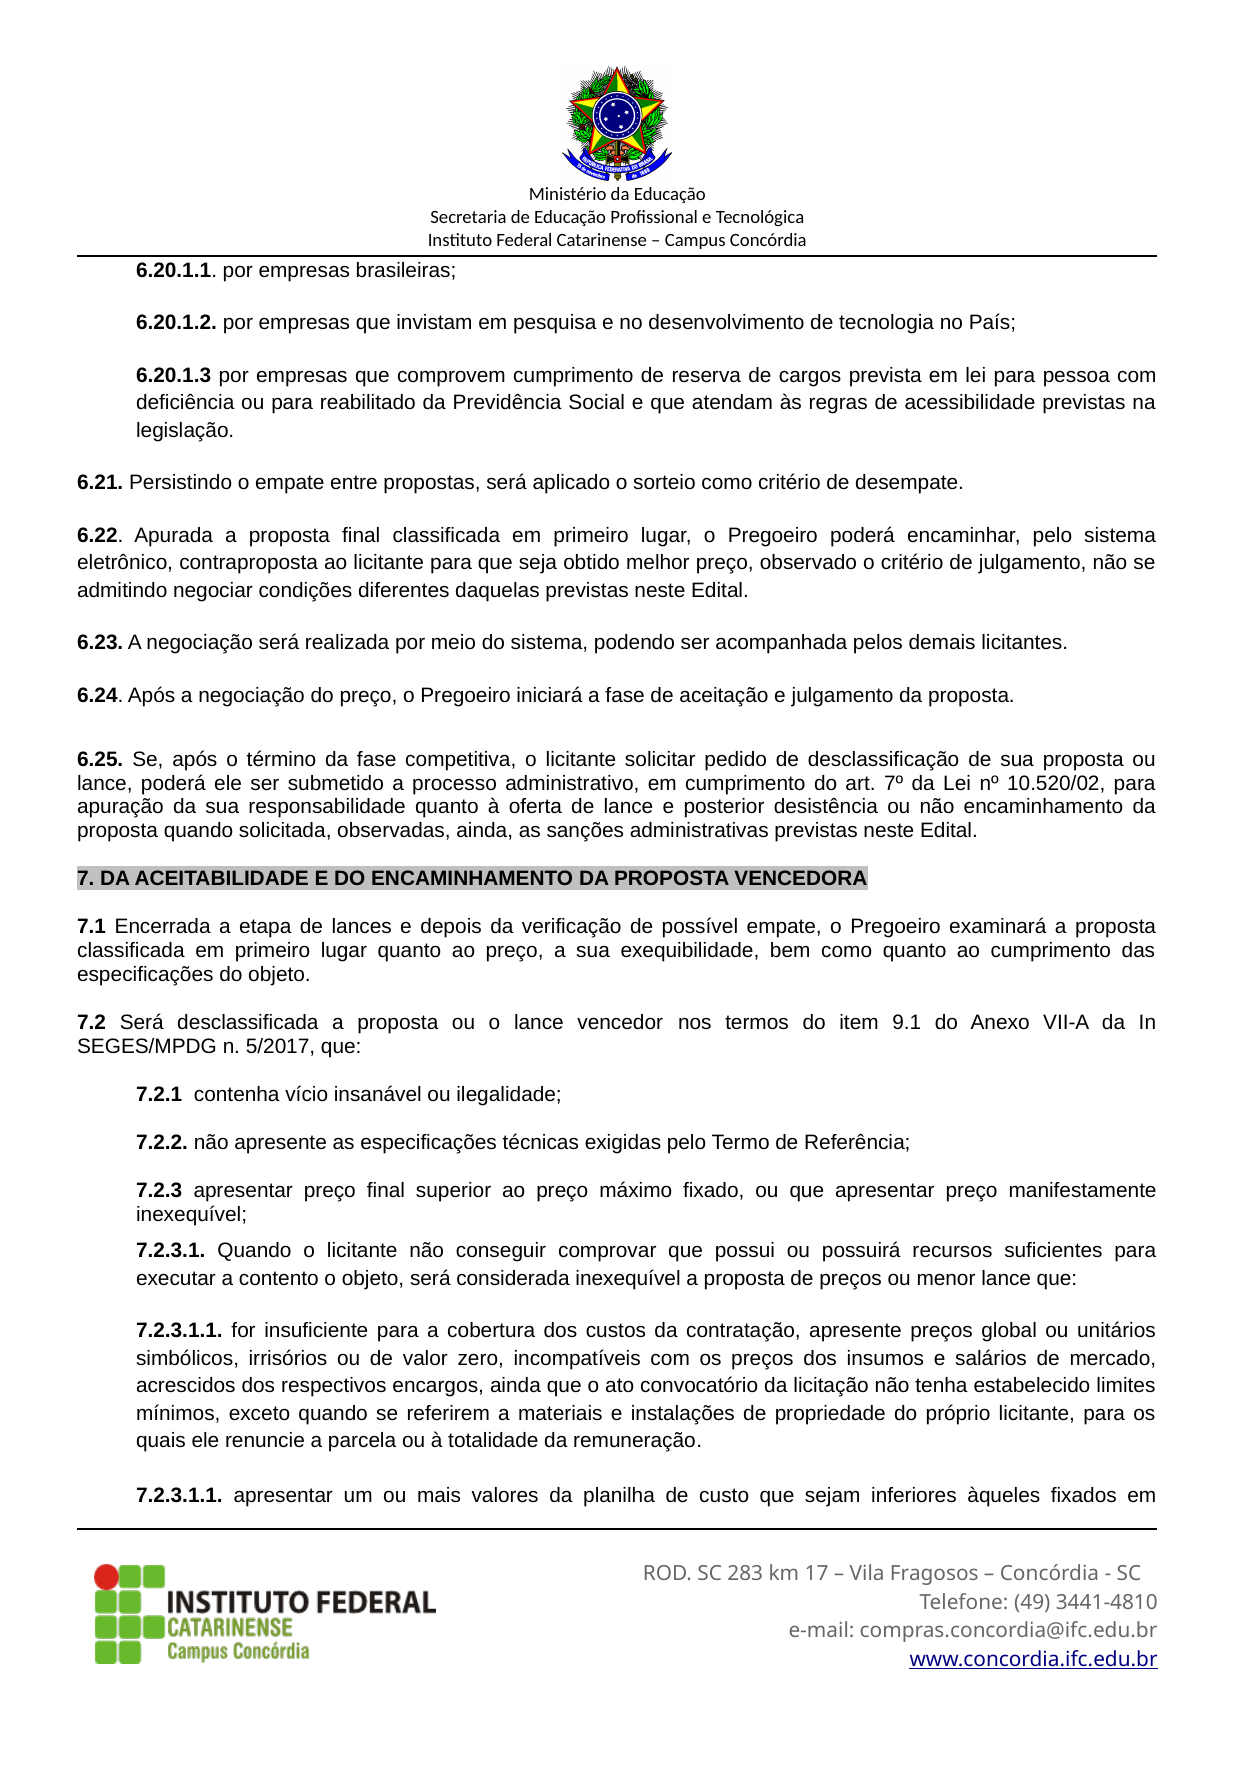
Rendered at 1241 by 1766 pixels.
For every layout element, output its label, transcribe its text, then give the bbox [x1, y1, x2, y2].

text 6.25. Se, após o término da fase competitiva, o licitante solicitar pedido de desclassificação de sua proposta ou lance, poderá ele ser submetido a processo administrativo, em cumprimento do art. 7º da Lei nº 10.520/02, para apuração da sua responsabilidade quanto à oferta de lance e posterior desistência ou não encaminhamento da proposta quando solicitada, observadas, ainda, as sanções administrativas previstas neste Edital. [77, 746, 1157, 842]
text 7.2.2. não apresente as especificações técnicas exigidas pelo Termo de Referência; [136, 1130, 1157, 1154]
list 7.2.3.1.1. for insuficiente para a cobertura dos custos da contratação, apresente preços global ou unitários simbólicos, irrisórios ou de valor zero, incompatíveis com os preços dos insumos e salários de mercado, acrescidos dos respectivos encargos, ainda que o ato convocatório da licitação não tenha estabelecido limites mínimos, exceto quando se referirem a materiais e instalações de propriedade do próprio licitante, para os quais ele renuncie a parcela ou à totalidade da remuneração. [136, 1318, 1157, 1452]
list 6.23. A negociação será realizada por meio do sistema, podendo ser acompanhada pelos demais licitantes. [77, 630, 1157, 654]
picture [94, 1564, 436, 1664]
list 6.22. Apurada a proposta final classificada em primeiro lugar, o Pregoeiro poderá encaminhar, pelo sistema eletrônico, contraproposta ao licitante para que seja obtido melhor preço, observado o critério de julgamento, não se admitindo negociar condições diferentes daquelas previstas neste Edital. [77, 522, 1157, 601]
list 6.20.1.3 por empresas que comprovem cumprimento de reserva de cargos prevista em lei para pessoa com deficiência ou para reabilitado da Previdência Social e que atendam às regras de acessibilidade previstas na legislação. [136, 362, 1157, 441]
list 7.2.3.1.1. apresentar um ou mais valores da planilha de custo que sejam inferiores àqueles fixados em [136, 1483, 1157, 1507]
text 7.2.1 contenha vício insanável ou ilegalidade; [136, 1082, 1157, 1106]
text 7. DA ACEITABILIDADE E DO ENCAMINHAMENTO DA PROPOSTA VENCEDORA [77, 866, 1157, 890]
text 7.2.3 apresentar preço final superior ao preço máximo fixado, ou que apresentar preço manifestamente inexequível; [136, 1178, 1157, 1226]
list 6.20.1.1. por empresas brasileiras; [136, 257, 1157, 281]
list 7.2.3.1. Quando o licitante não conseguir comprovar que possui ou possuirá recursos suficientes para executar a contento o objeto, será considerada inexequível a proposta de preços ou menor lance que: [136, 1238, 1157, 1289]
text 7.2 Será desclassificada a proposta ou o lance vencedor nos termos do item 9.1 do Anexo VII-A da In SEGES/MPDG n. 5/2017, que: [77, 1010, 1157, 1058]
list 6.20.1.2. por empresas que invistam em pesquisa e no desenvolvimento de tecnologia no País; [136, 310, 1157, 334]
text 7.1 Encerrada a etapa de lances e depois da verificação de possível empate, o Pregoeiro examinará a proposta classificada em primeiro lugar quanto ao preço, a sua exequibilidade, bem como quanto ao cumprimento das especificações do objeto. [77, 914, 1157, 986]
list 6.21. Persistindo o empate entre propostas, será aplicado o sorteio como critério de desempate. [77, 470, 1157, 494]
list 6.24. Após a negociação do preço, o Pregoeiro iniciará a fase de aceitação e julgamento da proposta. [77, 682, 1157, 706]
